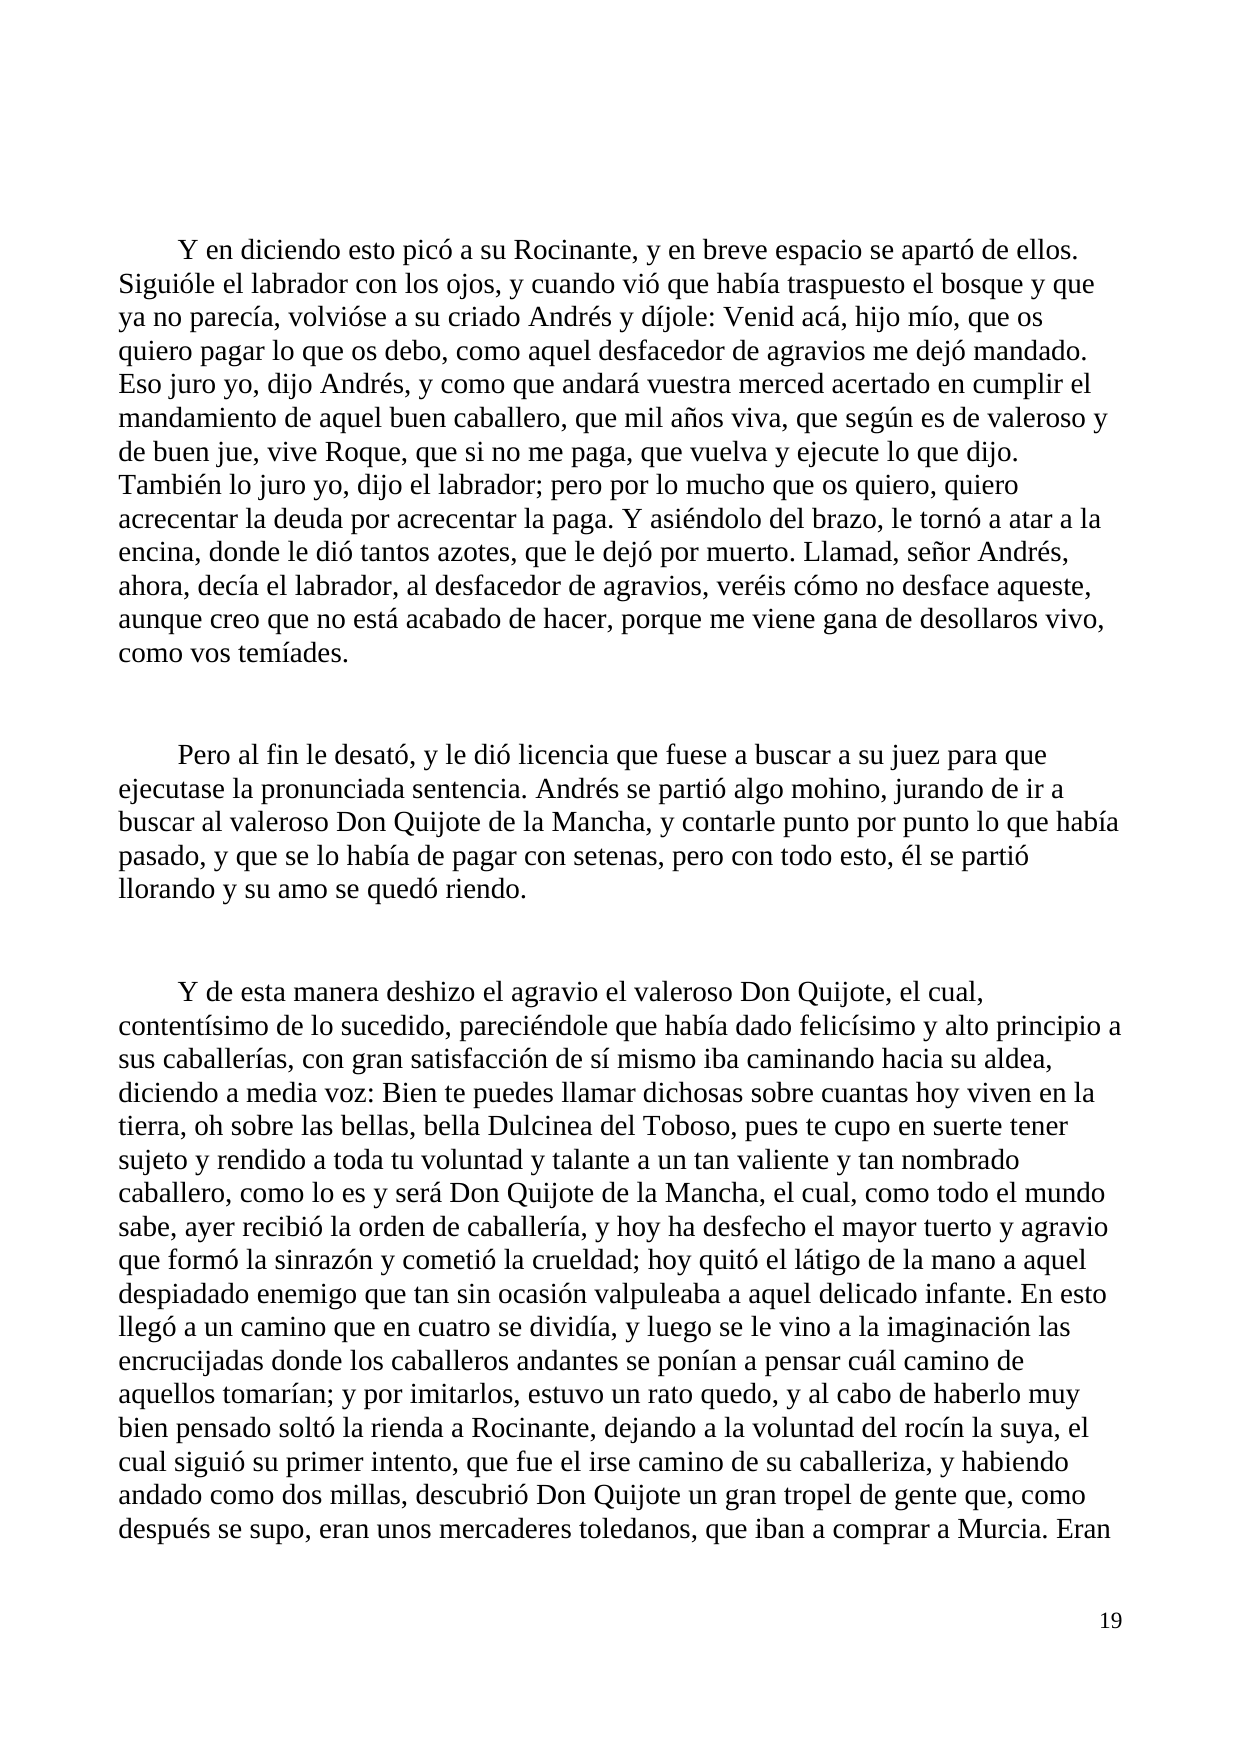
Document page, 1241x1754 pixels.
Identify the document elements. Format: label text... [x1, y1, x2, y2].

text Y de esta manera deshizo el agravio el valeroso Don Quijote, el cual, contentísimo de lo sucedido, pareciéndole que había dado felicísimo y alto principio a sus caballerías, con gran satisfacción de sí mismo iba caminando hacia su aldea, diciendo a media voz: Bien te puedes llamar dichosas sobre cuantas hoy viven en la tierra, oh sobre las bellas, bella Dulcinea del Toboso, pues te cupo en suerte tener sujeto y rendido a toda tu voluntad y talante a un tan valiente y tan nombrado caballero, como lo es y será Don Quijote de la Mancha, el cual, como todo el mundo sabe, ayer recibió la orden de caballería, y hoy ha desfecho el mayor tuerto y agravio que formó la sinrazón y cometió la crueldad; hoy quitó el látigo de la mano a aquel despiadado enemigo que tan sin ocasión valpuleaba a aquel delicado infante. En esto llegó a un camino que en cuatro se dividía, y luego se le vino a la imaginación las encrucijadas donde los caballeros andantes se ponían a pensar cuál camino de aquellos tomarían; y por imitarlos, estuvo un rato quedo, y al cabo de haberlo muy bien pensado soltó la rienda a Rocinante, dejando a la voluntad del rocín la suya, el cual siguió su primer intento, que fue el irse camino de su caballeriza, y habiendo andado como dos millas, descubrió Don Quijote un gran tropel de gente que, como después se supo, eran unos mercaderes toledanos, que iban a comprar a Murcia. Eran [118, 974, 1122, 1544]
text Pero al fin le desató, y le dió licencia que fuese a buscar a su juez para que ejecutase la pronunciada sentencia. Andrés se partió algo mohino, jurando de ir a buscar al valeroso Don Quijote de la Mancha, y contarle punto por punto lo que había pasado, y que se lo había de pagar con setenas, pero con todo esto, él se partió llorando y su amo se quedó riendo. [118, 737, 1122, 905]
text Y en diciendo esto picó a su Rocinante, y en breve espacio se apartó de ellos. Siguióle el labrador con los ojos, y cuando vió que había traspuesto el bosque y que ya no parecía, volvióse a su criado Andrés y díjole: Venid acá, hijo mío, que os quiero pagar lo que os debo, como aquel desfacedor de agravios me dejó mandado. Eso juro yo, dijo Andrés, y como que andará vuestra merced acertado en cumplir el mandamiento de aquel buen caballero, que mil años viva, que según es de valeroso y de buen jue, vive Roque, que si no me paga, que vuelva y ejecute lo que dijo. También lo juro yo, dijo el labrador; pero por lo mucho que os quiero, quiero acrecentar la deuda por acrecentar la paga. Y asiéndolo del brazo, le tornó a atar a la encina, donde le dió tantos azotes, que le dejó por muerto. Llamad, señor Andrés, ahora, decía el labrador, al desfacedor de agravios, veréis cómo no desface aqueste, aunque creo que no está acabado de hacer, porque me viene gana de desollaros vivo, como vos temíades. [118, 232, 1122, 668]
